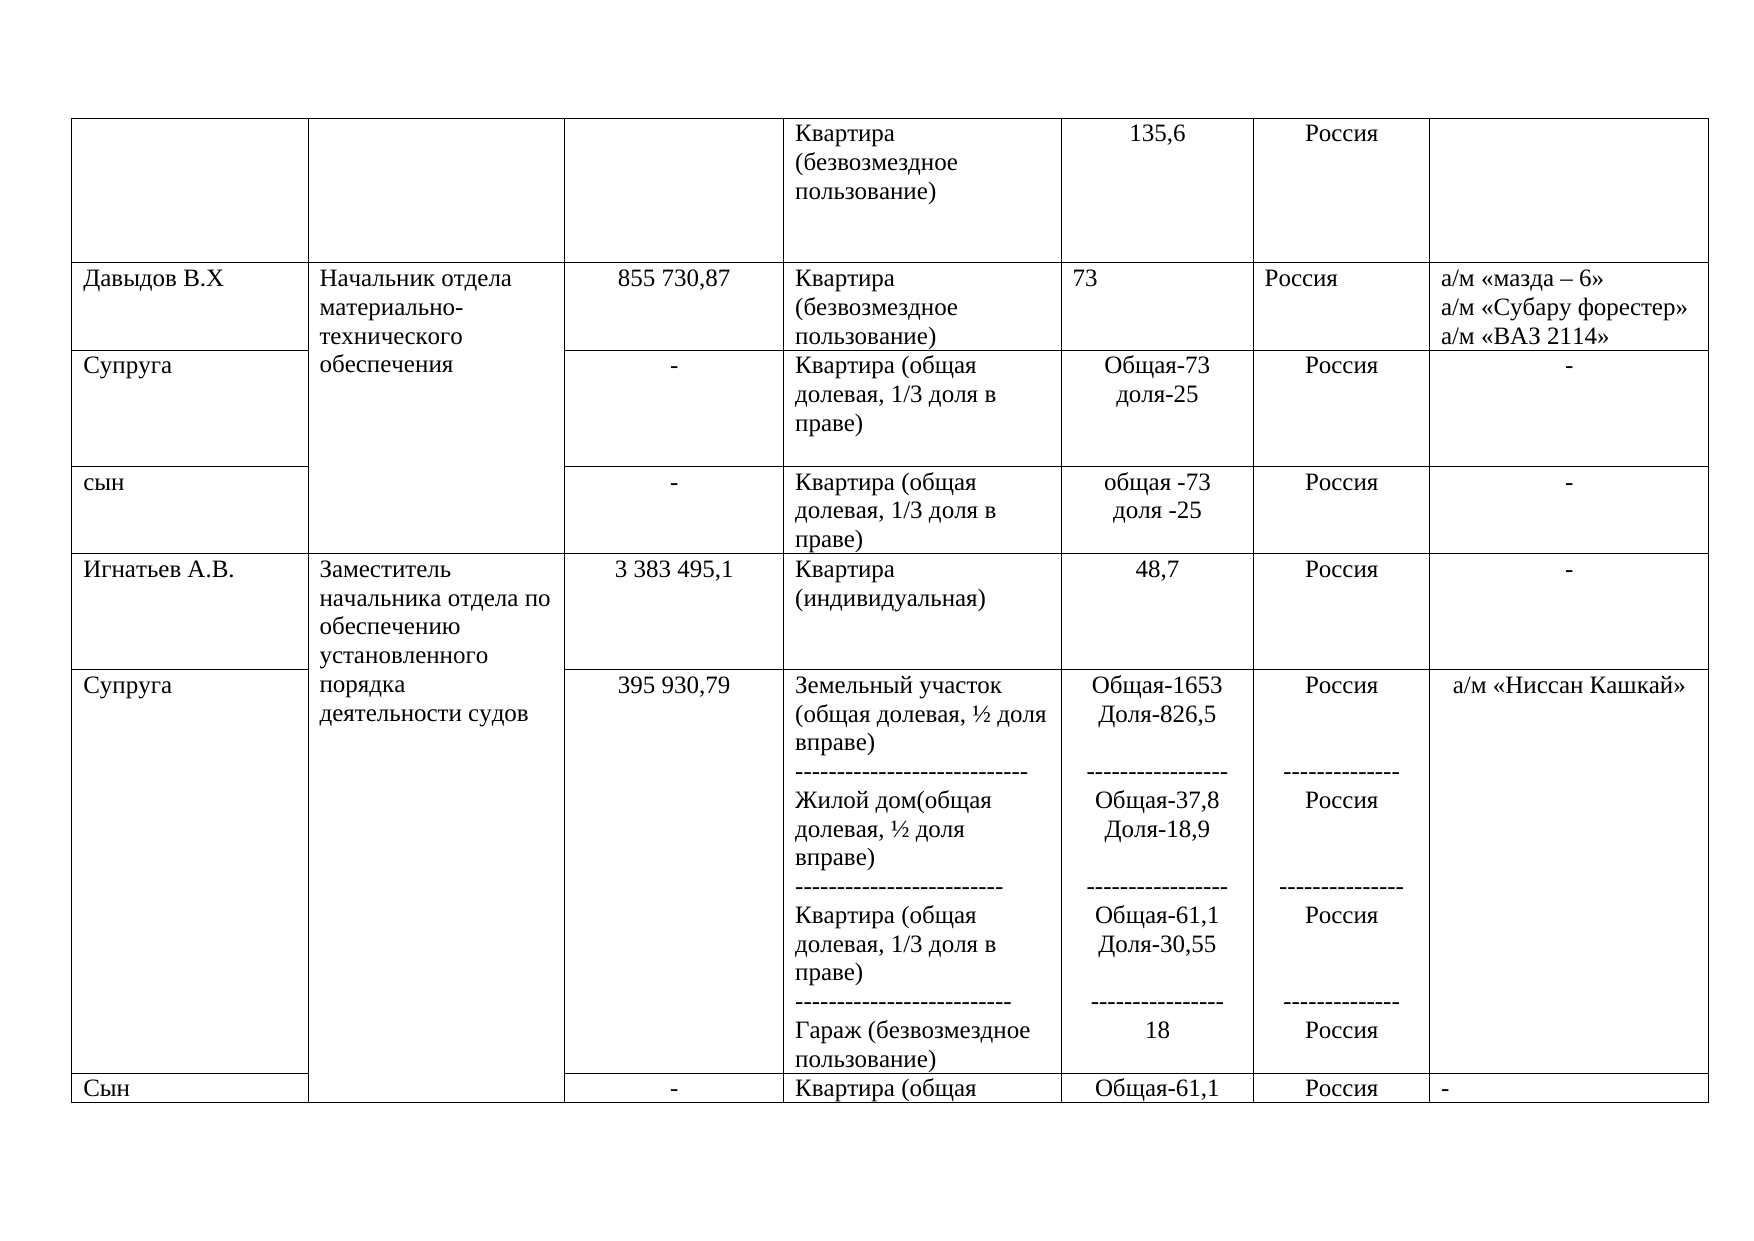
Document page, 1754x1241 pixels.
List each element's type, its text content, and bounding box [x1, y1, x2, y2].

table_cell Игнатьев А.В. [72, 554, 308, 669]
table_cell Россия [1254, 351, 1429, 466]
table_cell ---------------- Россия [1254, 119, 1429, 262]
table_cell Начальник отдела материально-технического обеспечения [309, 263, 564, 553]
table_cell [565, 119, 783, 262]
table_cell Общая-61,1 [1062, 1074, 1253, 1102]
table_cell 48,7 [1062, 554, 1253, 669]
table_cell Супруга [72, 670, 308, 1072]
table_cell 855 730,87 [565, 263, 783, 349]
table_cell Супруга [72, 351, 308, 466]
table_cell -------------------- 135,6 [1062, 119, 1253, 262]
table_cell - [1430, 554, 1708, 669]
table_cell - [1430, 351, 1708, 466]
table_cell Россия -------------- Россия --------------- Россия -------------- Россия [1254, 670, 1429, 1072]
table_cell Россия [1254, 554, 1429, 669]
table_cell - [565, 351, 783, 466]
table_cell общая -73 доля -25 [1062, 467, 1253, 553]
table_cell - [1430, 467, 1708, 553]
table_cell Россия [1254, 263, 1429, 349]
table_cell сын [72, 467, 308, 553]
table_cell 3 383 495,1 [565, 554, 783, 669]
table_cell 395 930,79 [565, 670, 783, 1072]
table_cell Квартира (индивидуальная) [784, 554, 1061, 669]
table_cell Давыдов В.Х [72, 263, 308, 349]
table_cell ------------------------------ Квартира (безвозмездное пользование) [784, 119, 1061, 262]
table_cell Квартира (общая [784, 1074, 1061, 1102]
table_cell а/м «Ниссан Кашкай» [1430, 670, 1708, 1072]
table_cell Квартира (общая долевая, 1/3 доля в праве) [784, 467, 1061, 553]
table_cell - [1430, 1074, 1708, 1102]
table_cell Общая-73 доля-25 [1062, 351, 1253, 466]
table_cell Россия [1254, 1074, 1429, 1102]
table_cell - [565, 467, 783, 553]
table_cell Квартира (общая долевая, 1/3 доля в праве) [784, 351, 1061, 466]
table_cell [72, 119, 308, 262]
table_cell 73 [1062, 263, 1253, 349]
table_cell [1430, 119, 1708, 262]
table_cell Сын [72, 1074, 308, 1102]
table_cell - [565, 1074, 783, 1102]
table_cell Квартира (безвозмездное пользование) [784, 263, 1061, 349]
table_cell Заместитель начальника отдела по обеспечению установленного порядка деятельности судов [309, 554, 564, 1102]
table_cell [309, 119, 564, 262]
table_cell Россия [1254, 467, 1429, 553]
table_cell Общая-1653 Доля-826,5 ----------------- Общая-37,8 Доля-18,9 ----------------- Общая-61,1 Доля-30,55 ---------------- 18 [1062, 670, 1253, 1072]
table_cell Земельный участок (общая долевая, ½ доля вправе) ---------------------------- Жилой дом(общая долевая, ½ доля вправе) ------------------------- Квартира (общая долевая, 1/3 доля в праве) -------------------------- Гараж (безвозмездное пользование) [784, 670, 1061, 1072]
table_cell а/м «мазда – 6» а/м «Субару форестер» а/м «ВАЗ 2114» [1430, 263, 1708, 349]
